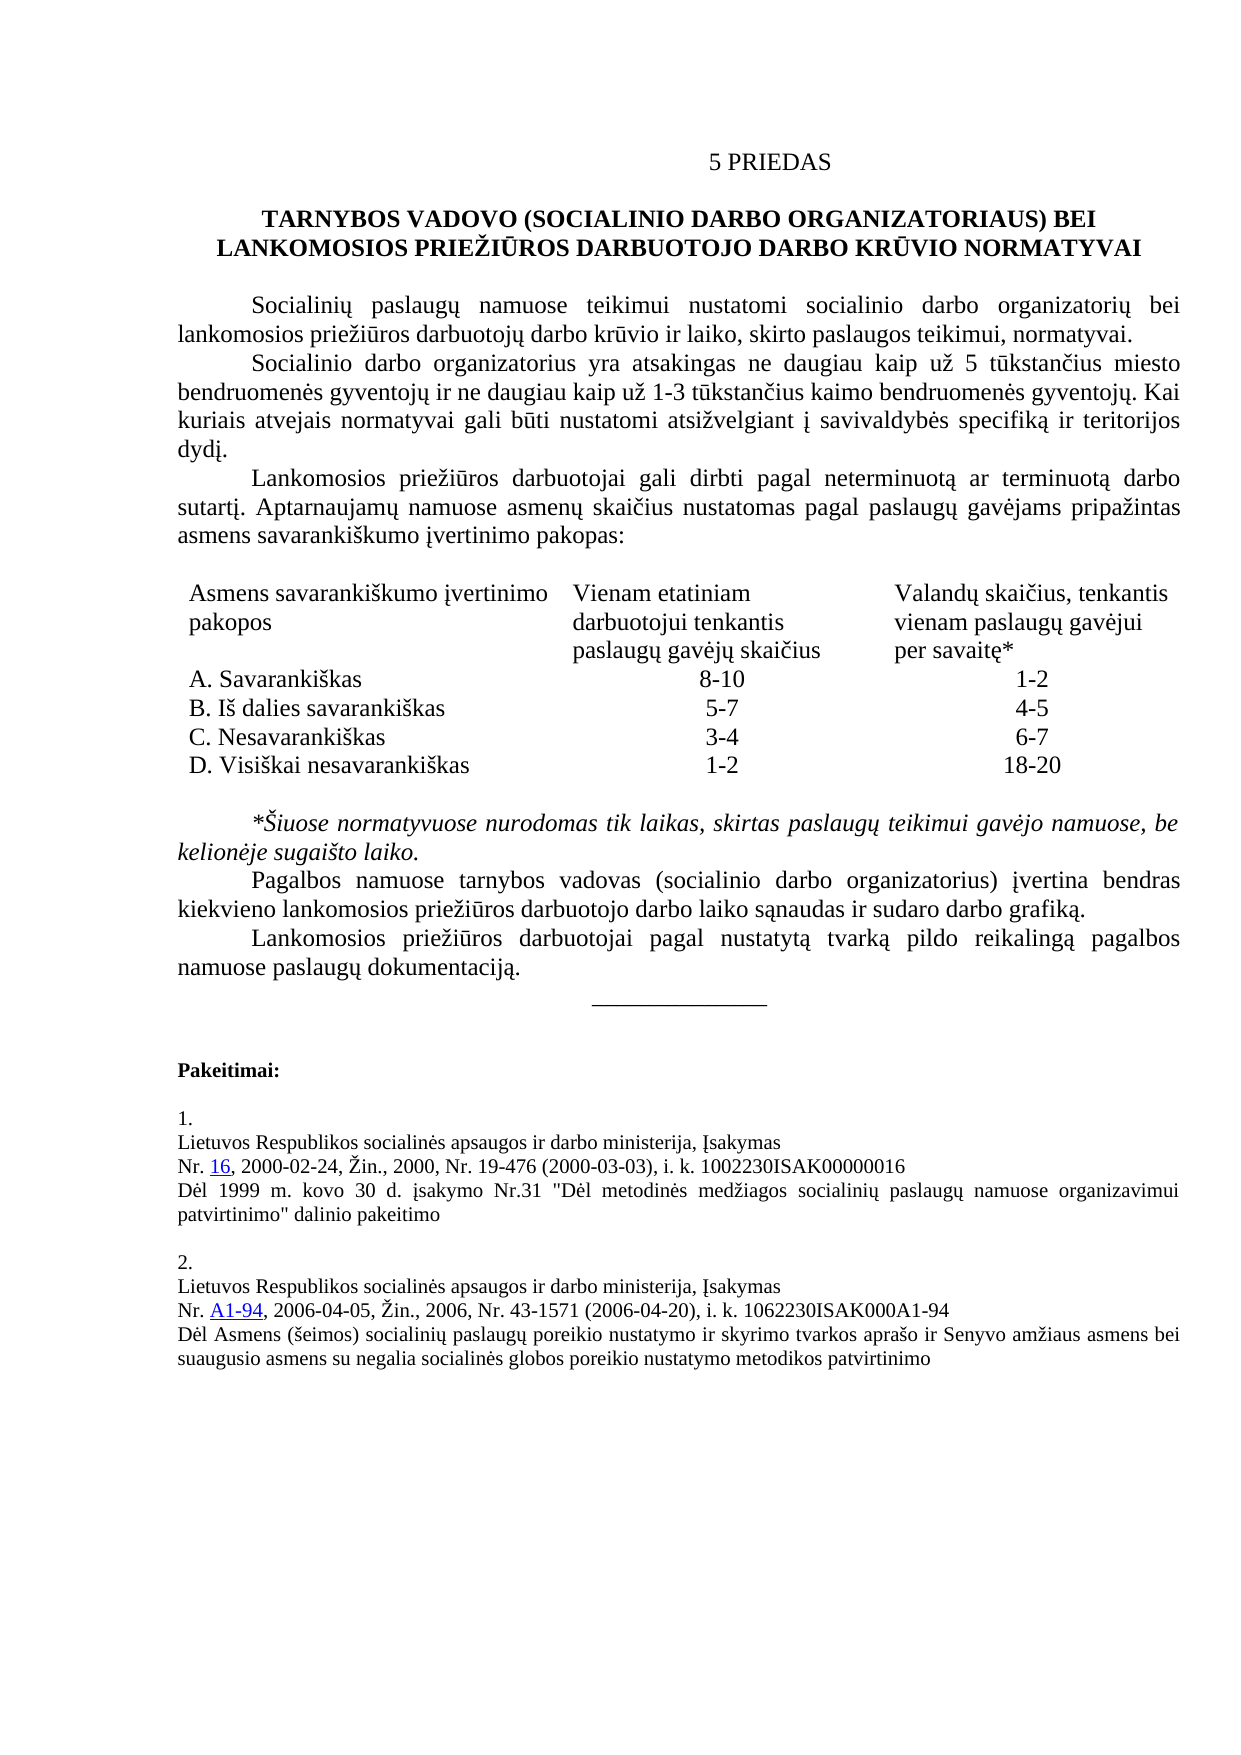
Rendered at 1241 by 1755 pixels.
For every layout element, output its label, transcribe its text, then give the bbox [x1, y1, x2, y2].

table_cell D. Visiškai nesavarankiškas [177, 751, 561, 779]
text TARNYBOS VADOVO (SOCIALINIO DARBO ORGANIZATORIAUS) BEI LANKOMOSIOS PRIEŽIŪROS DARBUOTOJO DARBO KRŪVIO NORMATYVAI [177, 204, 1181, 262]
table_cell 5-7 [561, 693, 883, 722]
table_cell 8-10 [561, 664, 883, 693]
table_cell B. Iš dalies savarankiškas [177, 693, 561, 722]
table_cell 18-20 [883, 751, 1181, 779]
table_header Vienam etatiniam darbuotojui tenkantis paslaugų gavėjų skaičius [561, 578, 883, 664]
table_header Valandų skaičius, tenkantis vienam paslaugų gavėjui per savaitę* [883, 578, 1181, 664]
text Lankomosios priežiūros darbuotojai gali dirbti pagal neterminuotą ar terminuotą darbo sutartį. Aptarnaujamų namuose asmenų skaičius nustatomas pagal paslaugų gavėjams pripažintas asmens savarankiškumo įvertinimo pakopas: [177, 463, 1181, 549]
table_cell C. Nesavarankiškas [177, 722, 561, 751]
text 2. [177, 1250, 1181, 1274]
table_cell 1-2 [883, 664, 1181, 693]
text *Šiuose normatyvuose nurodomas tik laikas, skirtas paslaugų teikimui gavėjo namuose, be kelionėje sugaišto laiko. [177, 808, 1181, 866]
table_cell 4-5 [883, 693, 1181, 722]
text Dėl 1999 m. kovo 30 d. įsakymo Nr.31 "Dėl metodinės medžiagos socialinių paslaugų namuose organizavimui patvirtinimo" dalinio pakeitimo [177, 1178, 1181, 1226]
text Dėl Asmens (šeimos) socialinių paslaugų poreikio nustatymo ir skyrimo tvarkos aprašo ir Senyvo amžiaus asmens bei suaugusio asmens su negalia socialinės globos poreikio nustatymo metodikos patvirtinimo [177, 1322, 1181, 1370]
table_cell A. Savarankiškas [177, 664, 561, 693]
table_cell 3-4 [561, 722, 883, 751]
text Lietuvos Respublikos socialinės apsaugos ir darbo ministerija, Įsakymas [177, 1130, 1181, 1154]
text Pakeitimai: [177, 1057, 1181, 1082]
text Nr. A1-94, 2006-04-05, Žin., 2006, Nr. 43-1571 (2006-04-20), i. k. 1062230ISAK000A1-94 [177, 1298, 1181, 1322]
text Socialinio darbo organizatorius yra atsakingas ne daugiau kaip už 5 tūkstančius miesto bendruomenės gyventojų ir ne daugiau kaip už 1-3 tūkstančius kaimo bendruomenės gyventojų. Kai kuriais atvejais normatyvai gali būti nustatomi atsižvelgiant į savivaldybės specifiką ir teritorijos dydį. [177, 348, 1181, 463]
table_header Asmens savarankiškumo įvertinimo pakopos [177, 578, 561, 664]
text Pagalbos namuose tarnybos vadovas (socialinio darbo organizatorius) įvertina bendras kiekvieno lankomosios priežiūros darbuotojo darbo laiko sąnaudas ir sudaro darbo grafiką. [177, 866, 1181, 923]
text Socialinių paslaugų namuose teikimui nustatomi socialinio darbo organizatorių bei lankomosios priežiūros darbuotojų darbo krūvio ir laiko, skirto paslaugos teikimui, normatyvai. [177, 291, 1181, 348]
table_cell 6-7 [883, 722, 1181, 751]
text Nr. 16, 2000-02-24, Žin., 2000, Nr. 19-476 (2000-03-03), i. k. 1002230ISAK00000016 [177, 1154, 1181, 1178]
text Lankomosios priežiūros darbuotojai pagal nustatytą tvarką pildo reikalingą pagalbos namuose paslaugų dokumentaciją. [177, 923, 1181, 981]
table_cell 1-2 [561, 751, 883, 779]
text 5 PRIEDAS [177, 147, 1181, 176]
text ______________ [177, 981, 1181, 1009]
text Lietuvos Respublikos socialinės apsaugos ir darbo ministerija, Įsakymas [177, 1274, 1181, 1298]
text 1. [177, 1106, 1181, 1130]
